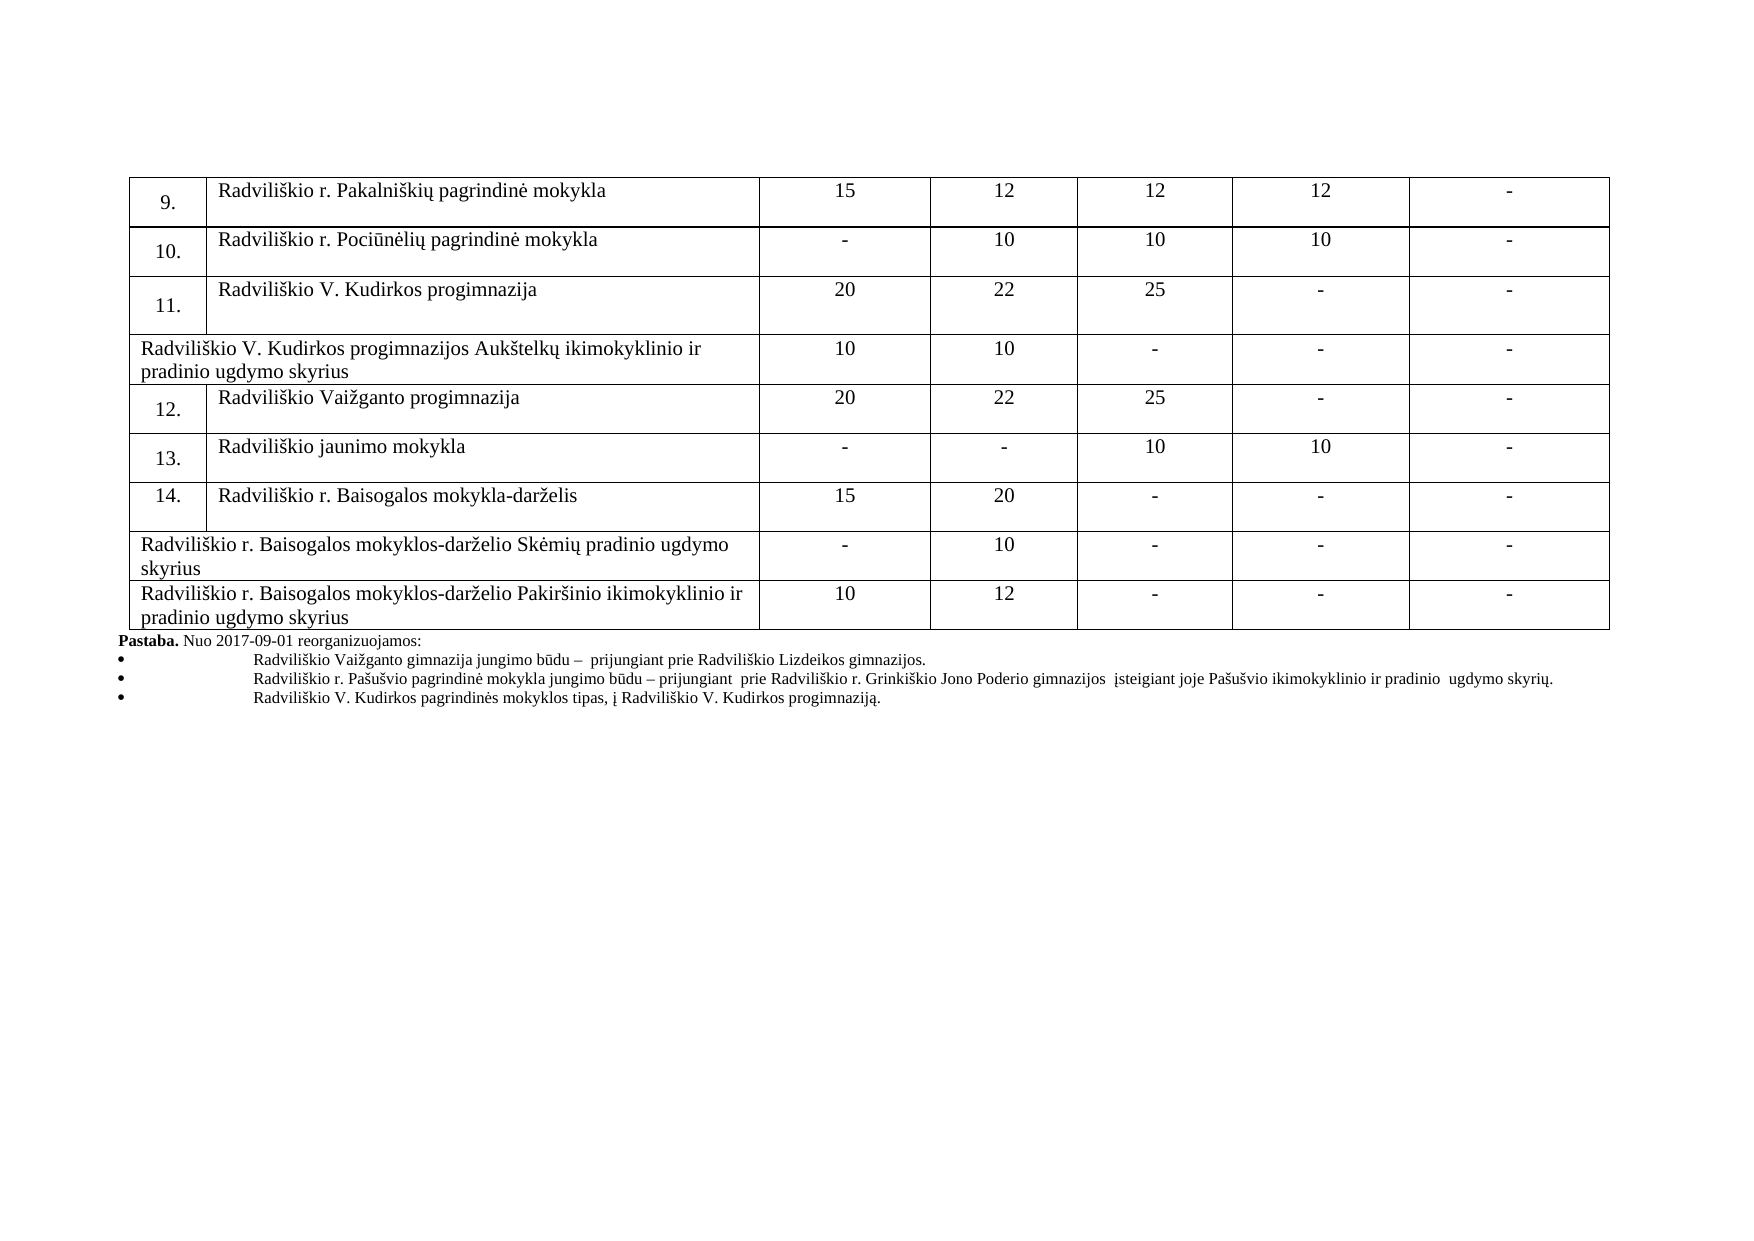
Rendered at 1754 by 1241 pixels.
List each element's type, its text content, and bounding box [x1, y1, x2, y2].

table_cell - [1233, 335, 1409, 383]
table_cell 12 [931, 581, 1077, 629]
table_cell 10 [1233, 228, 1409, 276]
table_cell - [1078, 532, 1232, 580]
table_cell - [1410, 277, 1609, 334]
table_cell 25 [1078, 277, 1232, 334]
table_cell Radviliškio Vaižganto progimnazija [207, 385, 759, 433]
table_cell - [1410, 228, 1609, 276]
table_cell 20 [760, 277, 930, 334]
table_cell Radviliškio r. Baisogalos mokyklos-darželio Skėmių pradinio ugdymo skyrius [130, 532, 759, 580]
table_cell 22 [931, 385, 1077, 433]
table_cell - [760, 228, 930, 276]
table_cell - [1078, 483, 1232, 531]
table_cell - [1233, 483, 1409, 531]
table_cell 15 [760, 178, 930, 226]
table_cell - [1233, 277, 1409, 334]
table_cell - [1410, 483, 1609, 531]
table_cell Radviliškio r. Baisogalos mokyklos-darželio Pakiršinio ikimokyklinio ir pradinio ugdymo skyrius [130, 581, 759, 629]
table_cell 9. [130, 178, 206, 226]
table_cell 20 [760, 385, 930, 433]
table_cell Radviliškio V. Kudirkos progimnazijos Aukštelkų ikimokyklinio ir pradinio ugdymo skyrius [130, 335, 759, 383]
table_cell 10 [760, 581, 930, 629]
table_cell 15 [760, 483, 930, 531]
table_cell - [1410, 335, 1609, 383]
table_cell 25 [1078, 385, 1232, 433]
text  Radviliškio r. Pašušvio pagrindinė mokykla jungimo būdu – prijungiant prie Radviliškio r. Grinkiškio Jono Poderio gimnazijos įsteigiant joje Pašušvio ikimokyklinio ir pradinio ugdymo skyrių. [118, 669, 1636, 688]
table_cell 14. [130, 483, 206, 531]
table_cell 22 [931, 277, 1077, 334]
table_cell 11. [130, 277, 206, 334]
table_cell - [1410, 434, 1609, 482]
table_cell Radviliškio r. Pakalniškių pagrindinė mokykla [207, 178, 759, 226]
table_cell 10 [931, 532, 1077, 580]
table_cell 20 [931, 483, 1077, 531]
table_cell - [1233, 532, 1409, 580]
table_cell 10. [130, 228, 206, 276]
table_cell 10 [1078, 434, 1232, 482]
table_cell 10 [931, 228, 1077, 276]
table_cell 12 [1233, 178, 1409, 226]
text  Radviliškio V. Kudirkos pagrindinės mokyklos tipas, į Radviliškio V. Kudirkos progimnaziją. [118, 688, 1636, 707]
table_cell 13. [130, 434, 206, 482]
table_cell - [1233, 385, 1409, 433]
table_cell 12 [931, 178, 1077, 226]
table_cell Radviliškio r. Pociūnėlių pagrindinė mokykla [207, 228, 759, 276]
text  Radviliškio Vaižganto gimnazija jungimo būdu – prijungiant prie Radviliškio Lizdeikos gimnazijos. [118, 649, 1636, 669]
table_cell 10 [760, 335, 930, 383]
table_cell - [760, 532, 930, 580]
table_cell 10 [931, 335, 1077, 383]
table_cell - [931, 434, 1077, 482]
table_cell 10 [1233, 434, 1409, 482]
table_cell - [1410, 178, 1609, 226]
table_cell - [1410, 532, 1609, 580]
table_cell - [1410, 581, 1609, 629]
table_cell Radviliškio r. Baisogalos mokykla-darželis [207, 483, 759, 531]
table_cell - [1410, 385, 1609, 433]
table_cell 12. [130, 385, 206, 433]
table_cell - [1078, 581, 1232, 629]
table_cell Radviliškio V. Kudirkos progimnazija [207, 277, 759, 334]
table_cell 12 [1078, 178, 1232, 226]
table_cell - [1233, 581, 1409, 629]
table_cell - [1078, 335, 1232, 383]
table_cell Radviliškio jaunimo mokykla [207, 434, 759, 482]
text Pastaba. Nuo 2017-09-01 reorganizuojamos: [118, 630, 1636, 649]
table_cell 10 [1078, 228, 1232, 276]
table_cell - [760, 434, 930, 482]
